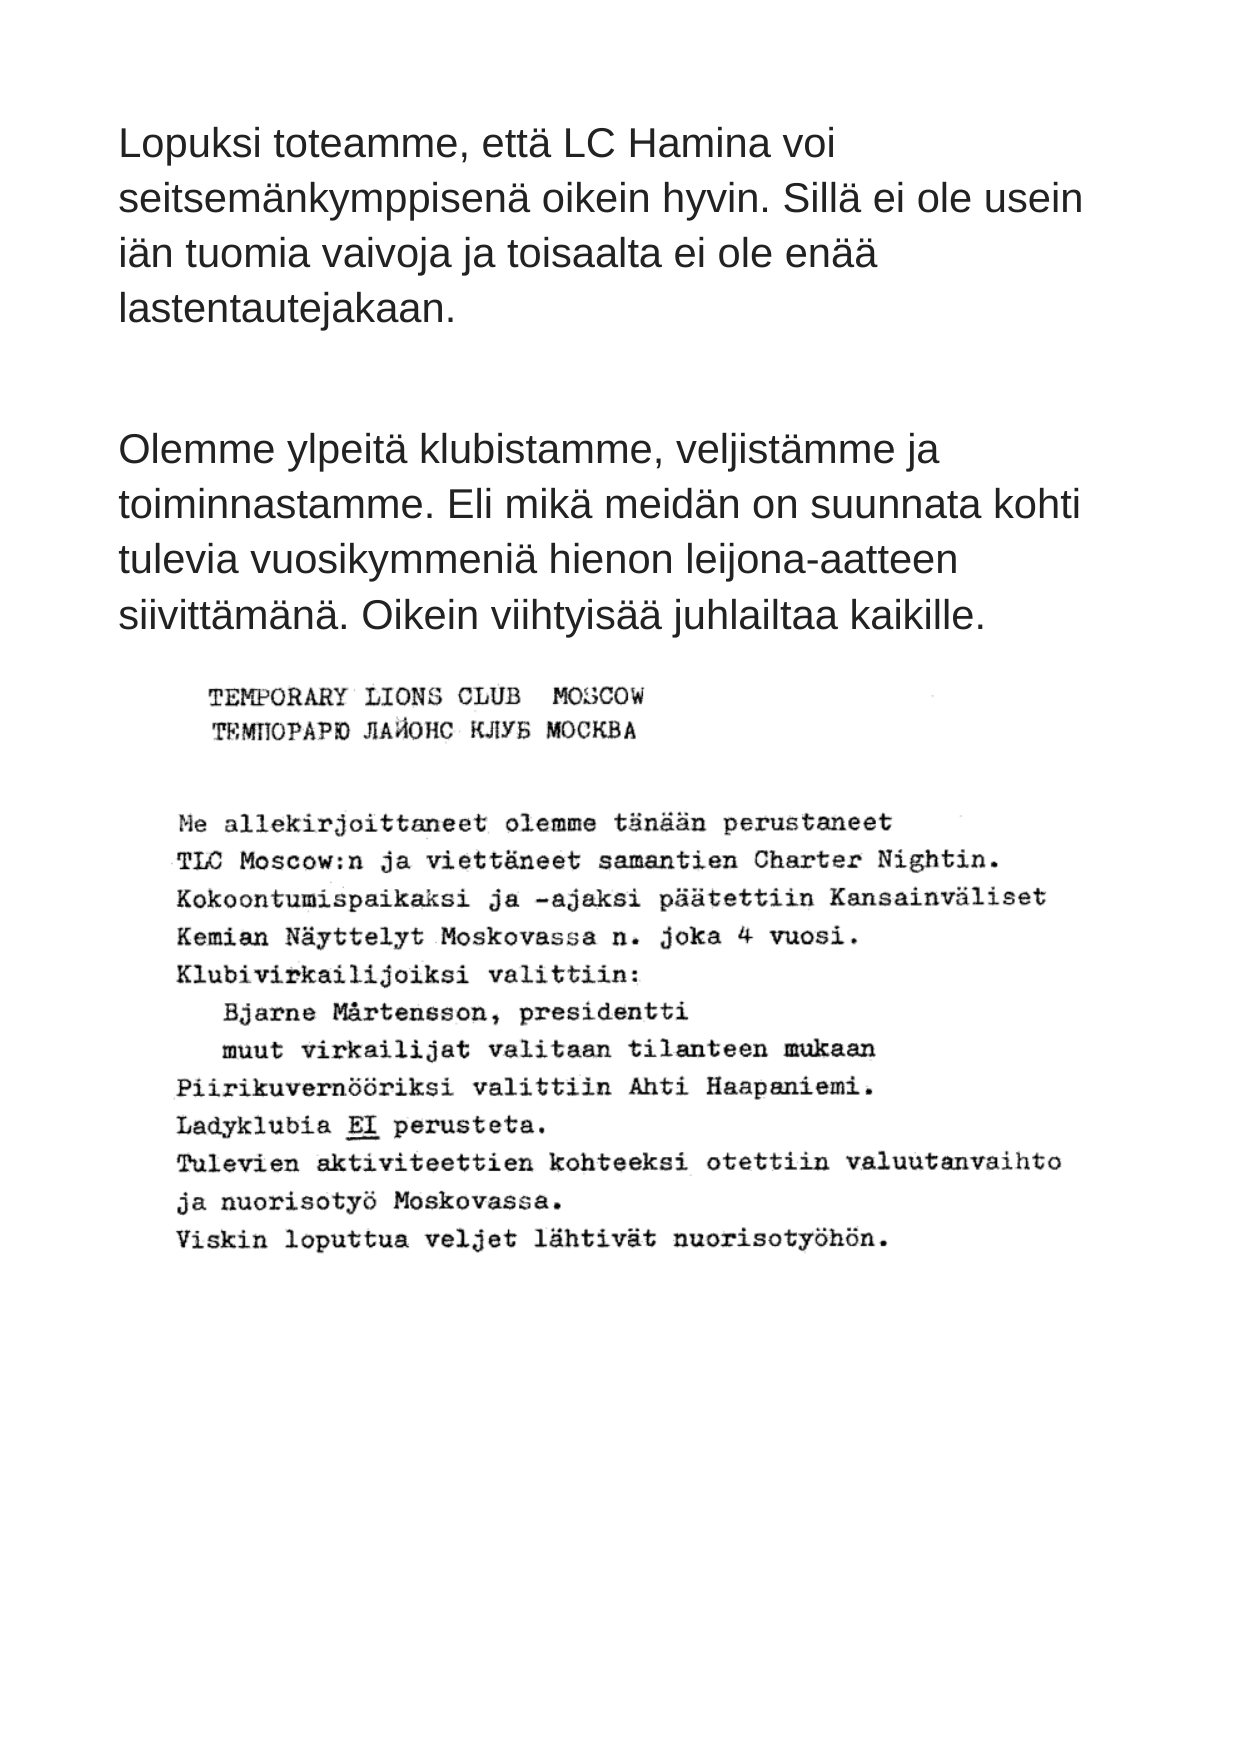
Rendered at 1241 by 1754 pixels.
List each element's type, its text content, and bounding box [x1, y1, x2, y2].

text Lopuksi toteamme, että LC Hamina voi seitsemänkymppisenä oikein hyvin. Sillä ei ole usein iän tuomia vaivoja ja toisaalta ei ole enää lastentautejakaan. [118, 118, 1122, 331]
text Olemme ylpeitä klubistamme, veljistämme ja toiminnastamme. Eli mikä meidän on suunnata kohti tulevia vuosikymmeniä hienon leijona-aatteen siivittämänä. Oikein viihtyisää juhlailtaa kaikille. [118, 425, 1122, 638]
